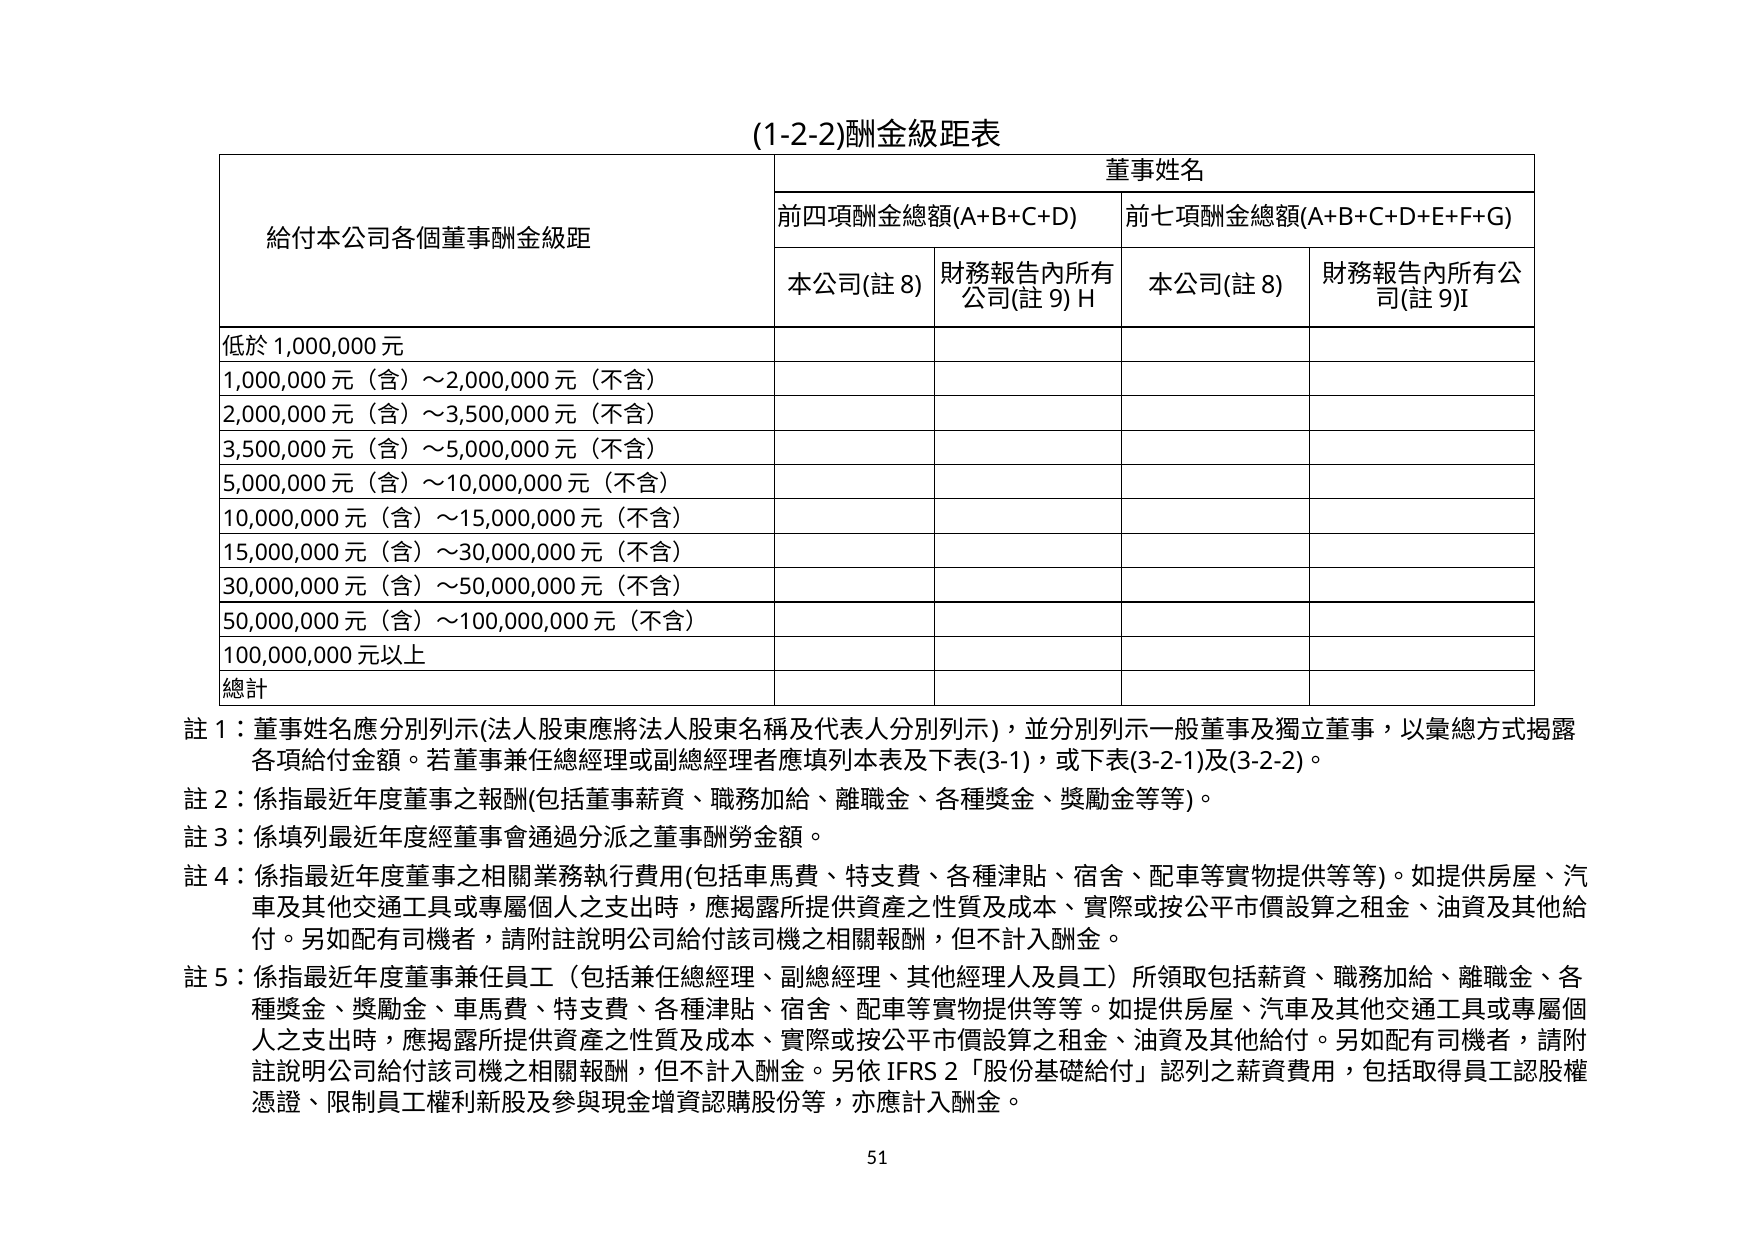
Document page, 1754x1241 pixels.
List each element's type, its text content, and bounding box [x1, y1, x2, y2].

table_cell [775, 465, 934, 498]
table_cell [935, 603, 1121, 636]
table_cell [935, 362, 1121, 395]
table_cell [1310, 431, 1534, 464]
table_header 董事姓名 [775, 155, 1534, 191]
table_cell [775, 637, 934, 670]
table_cell 財務報告內所有公司(註9)I [1310, 248, 1534, 326]
table_cell [775, 671, 934, 704]
table_cell [1310, 637, 1534, 670]
table_cell [775, 396, 934, 429]
table_cell [1122, 465, 1309, 498]
text 註3：係填列最近年度經董事會通過分派之董事酬勞金額。 [184, 822, 1664, 853]
table_cell [775, 534, 934, 567]
table_cell [935, 637, 1121, 670]
table_cell [1310, 396, 1534, 429]
table_cell [1310, 568, 1534, 601]
table_cell [1310, 603, 1534, 636]
table_cell 前四項酬金總額(A+B+C+D) [775, 193, 1121, 247]
table_cell 2,000,000元（含）～3,500,000元（不含） [220, 396, 774, 429]
table_cell [1122, 396, 1309, 429]
table_cell [935, 568, 1121, 601]
table_cell 10,000,000元（含）～15,000,000元（不含） [220, 499, 774, 533]
table_cell [775, 603, 934, 636]
table_cell [1310, 499, 1534, 533]
table_cell 前七項酬金總額(A+B+C+D+E+F+G) [1122, 193, 1534, 247]
table_cell [1310, 465, 1534, 498]
table_cell [935, 328, 1121, 361]
table_cell [775, 328, 934, 361]
table_cell [775, 499, 934, 533]
table_cell [935, 431, 1121, 464]
text 註2：係指最近年度董事之報酬(包括董事薪資、職務加給、離職金、各種獎金、獎勵金等等)。 [184, 783, 1664, 814]
table_header 給付本公司各個董事酬金級距 [220, 155, 774, 326]
table_cell [1122, 362, 1309, 395]
table_cell [935, 499, 1121, 533]
table_cell 1,000,000元（含）～2,000,000元（不含） [220, 362, 774, 395]
table_cell [935, 534, 1121, 567]
table_cell 財務報告內所有公司(註9) H [935, 248, 1121, 326]
table_cell [1122, 637, 1309, 670]
table_cell [1310, 534, 1534, 567]
table_cell [1310, 362, 1534, 395]
table_cell [1122, 671, 1309, 704]
table_cell 本公司(註8) [1122, 248, 1309, 326]
table_cell 低於1,000,000元 [220, 328, 774, 361]
table_cell [775, 568, 934, 601]
table_cell 30,000,000元（含）～50,000,000元（不含） [220, 568, 774, 601]
table_cell [1310, 671, 1534, 704]
table_cell [1310, 328, 1534, 361]
table_cell [935, 465, 1121, 498]
text (1-2-2)酬金級距表 [90, 109, 1664, 154]
table_cell [775, 431, 934, 464]
table_cell 15,000,000元（含）～30,000,000元（不含） [220, 534, 774, 567]
table_cell [775, 362, 934, 395]
table_cell 5,000,000元（含）～10,000,000元（不含） [220, 465, 774, 498]
table_cell [1122, 499, 1309, 533]
table_cell 50,000,000元（含）～100,000,000元（不含） [220, 603, 774, 636]
table_cell [935, 396, 1121, 429]
table_cell [1122, 431, 1309, 464]
table_cell [1122, 603, 1309, 636]
table_cell [1122, 534, 1309, 567]
text 註1：董事姓名應分別列示(法人股東應將法人股東名稱及代表人分別列示)，並分別列示一般董事及獨立董事，以彙總方式揭露各項給付金額。若董事兼任總經理或副總經理者應填列本表及下表(3-1)，或下表(3-2-1)及(3-2-2)。 [184, 713, 1578, 776]
table_cell [1122, 568, 1309, 601]
table_cell [1122, 328, 1309, 361]
table_cell 3,500,000元（含）～5,000,000元（不含） [220, 431, 774, 464]
table_cell 總計 [220, 671, 774, 704]
text 註4：係指最近年度董事之相關業務執行費用(包括車馬費、特支費、各種津貼、宿舍、配車等實物提供等等)。如提供房屋、汽車及其他交通工具或專屬個人之支出時，應揭露所提供資產之性質及成本、實際或按公平市價設算之租金、油資及其他給付。另如配有司機者，請附註說明公司給付該司機之相關報酬，但不計入酬金。 [184, 861, 1589, 954]
table_cell [935, 671, 1121, 704]
table_cell 100,000,000元以上 [220, 637, 774, 670]
table_cell 本公司(註8) [775, 248, 934, 326]
text 註5：係指最近年度董事兼任員工（包括兼任總經理、副總經理、其他經理人及員工）所領取包括薪資、職務加給、離職金、各種獎金、獎勵金、車馬費、特支費、各種津貼、宿舍、配車等實物提供等等。如提供房屋、汽車及其他交通工具或專屬個人之支出時，應揭露所提供資產之性質及成本、實際或按公平市價設算之租金、油資及其他給付。另如配有司機者，請附註說明公司給付該司機之相關報酬，但不計入酬金。另依IFRS 2「股份基礎給付」認列之薪資費用，包括取得員工認股權憑證、限制員工權利新股及參與現金增資認購股份等，亦應計入酬金。 [184, 962, 1589, 1118]
